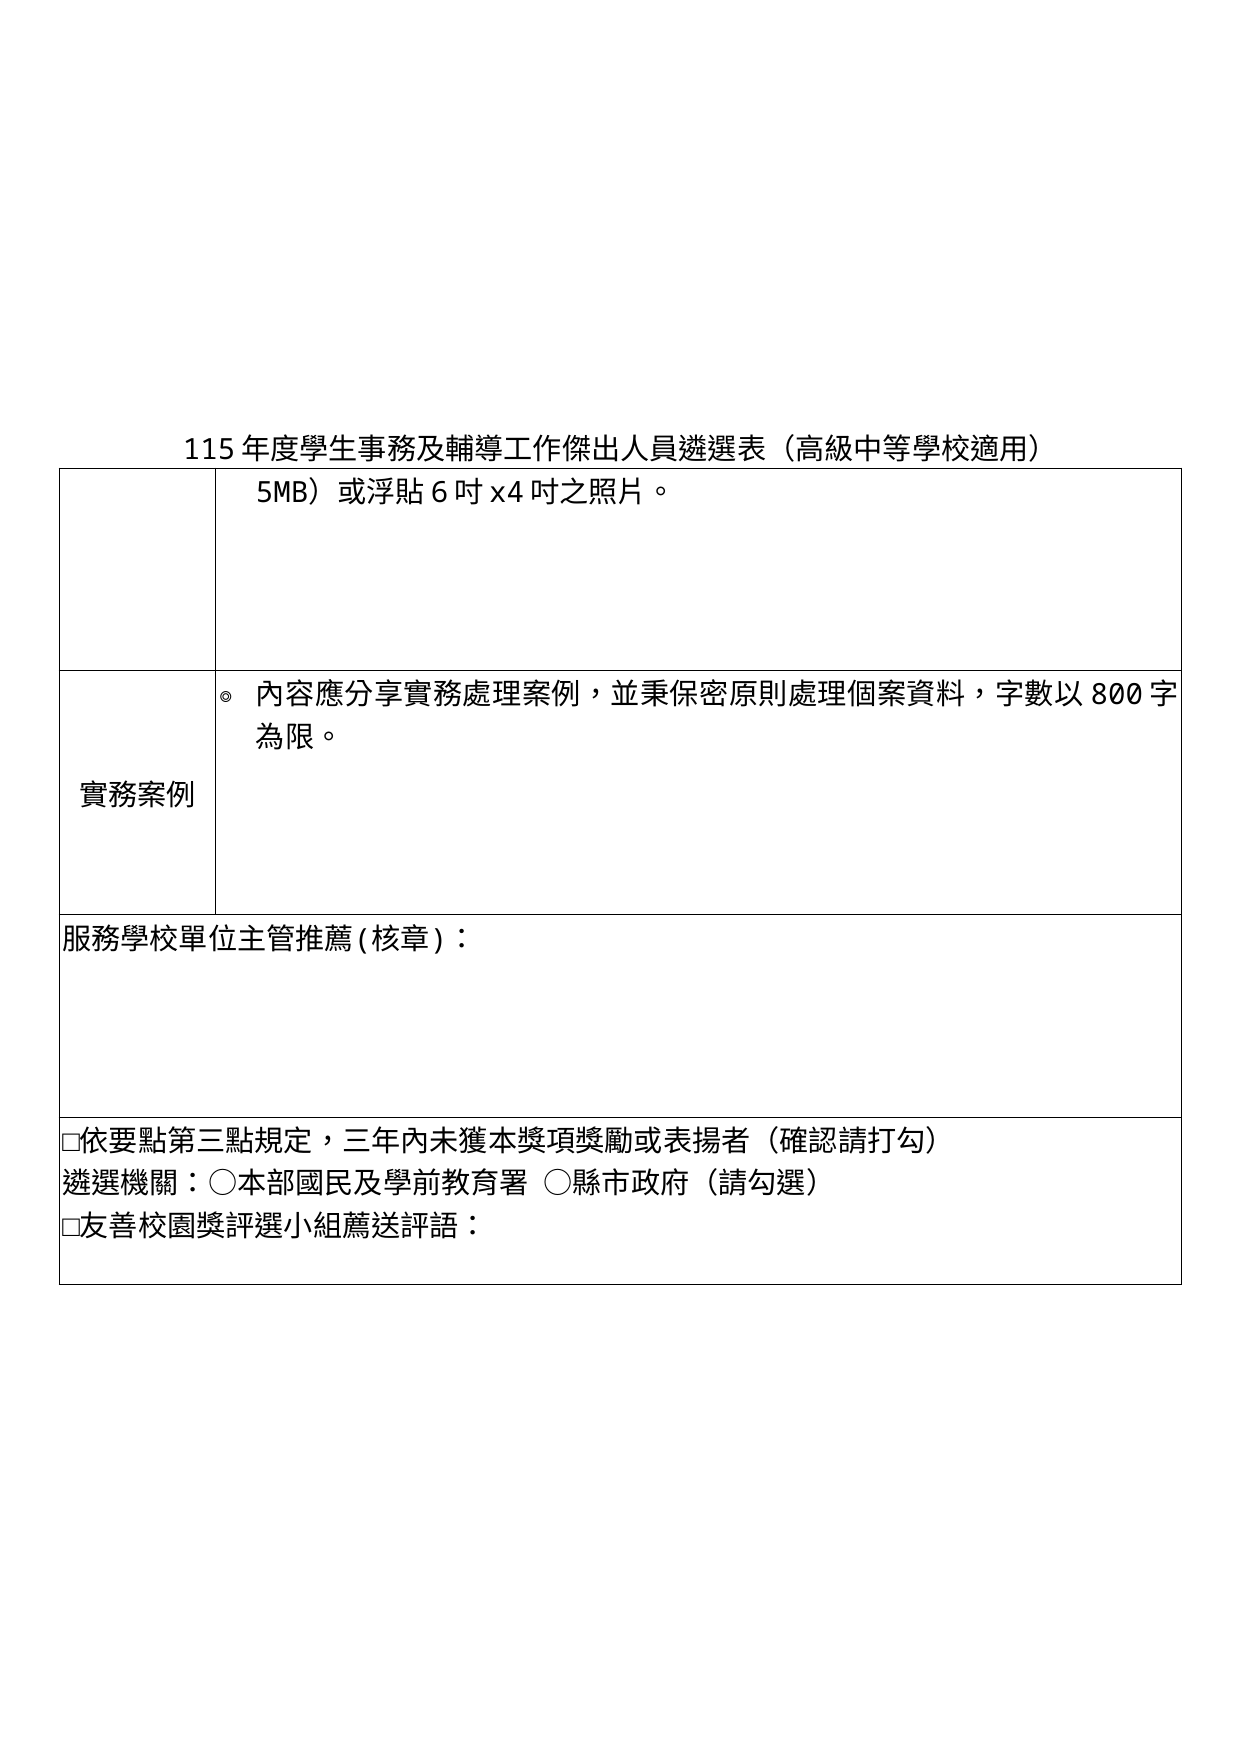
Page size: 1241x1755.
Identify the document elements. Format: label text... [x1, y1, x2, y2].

table_cell 5MB）或浮貼6吋x4吋之照片。 [216, 469, 1181, 670]
table_header 115年度學生事務及輔導工作傑出人員遴選表（高級中等學校適用） [59, 425, 1181, 468]
table_cell [60, 469, 215, 670]
table_cell 內容應分享實務處理案例，並秉保密原則處理個案資料，字數以800字為限。 [216, 671, 1181, 914]
table_cell 服務學校單位主管推薦(核章)： [60, 915, 1181, 1117]
table_cell 實務案例 [60, 671, 215, 914]
table_cell □依要點第三點規定，三年內未獲本獎項獎勵或表揚者（確認請打勾） 遴選機關：○本部國民及學前教育署 ○縣市政府（請勾選） □友善校園獎評選小組薦送評語： [60, 1118, 1181, 1284]
